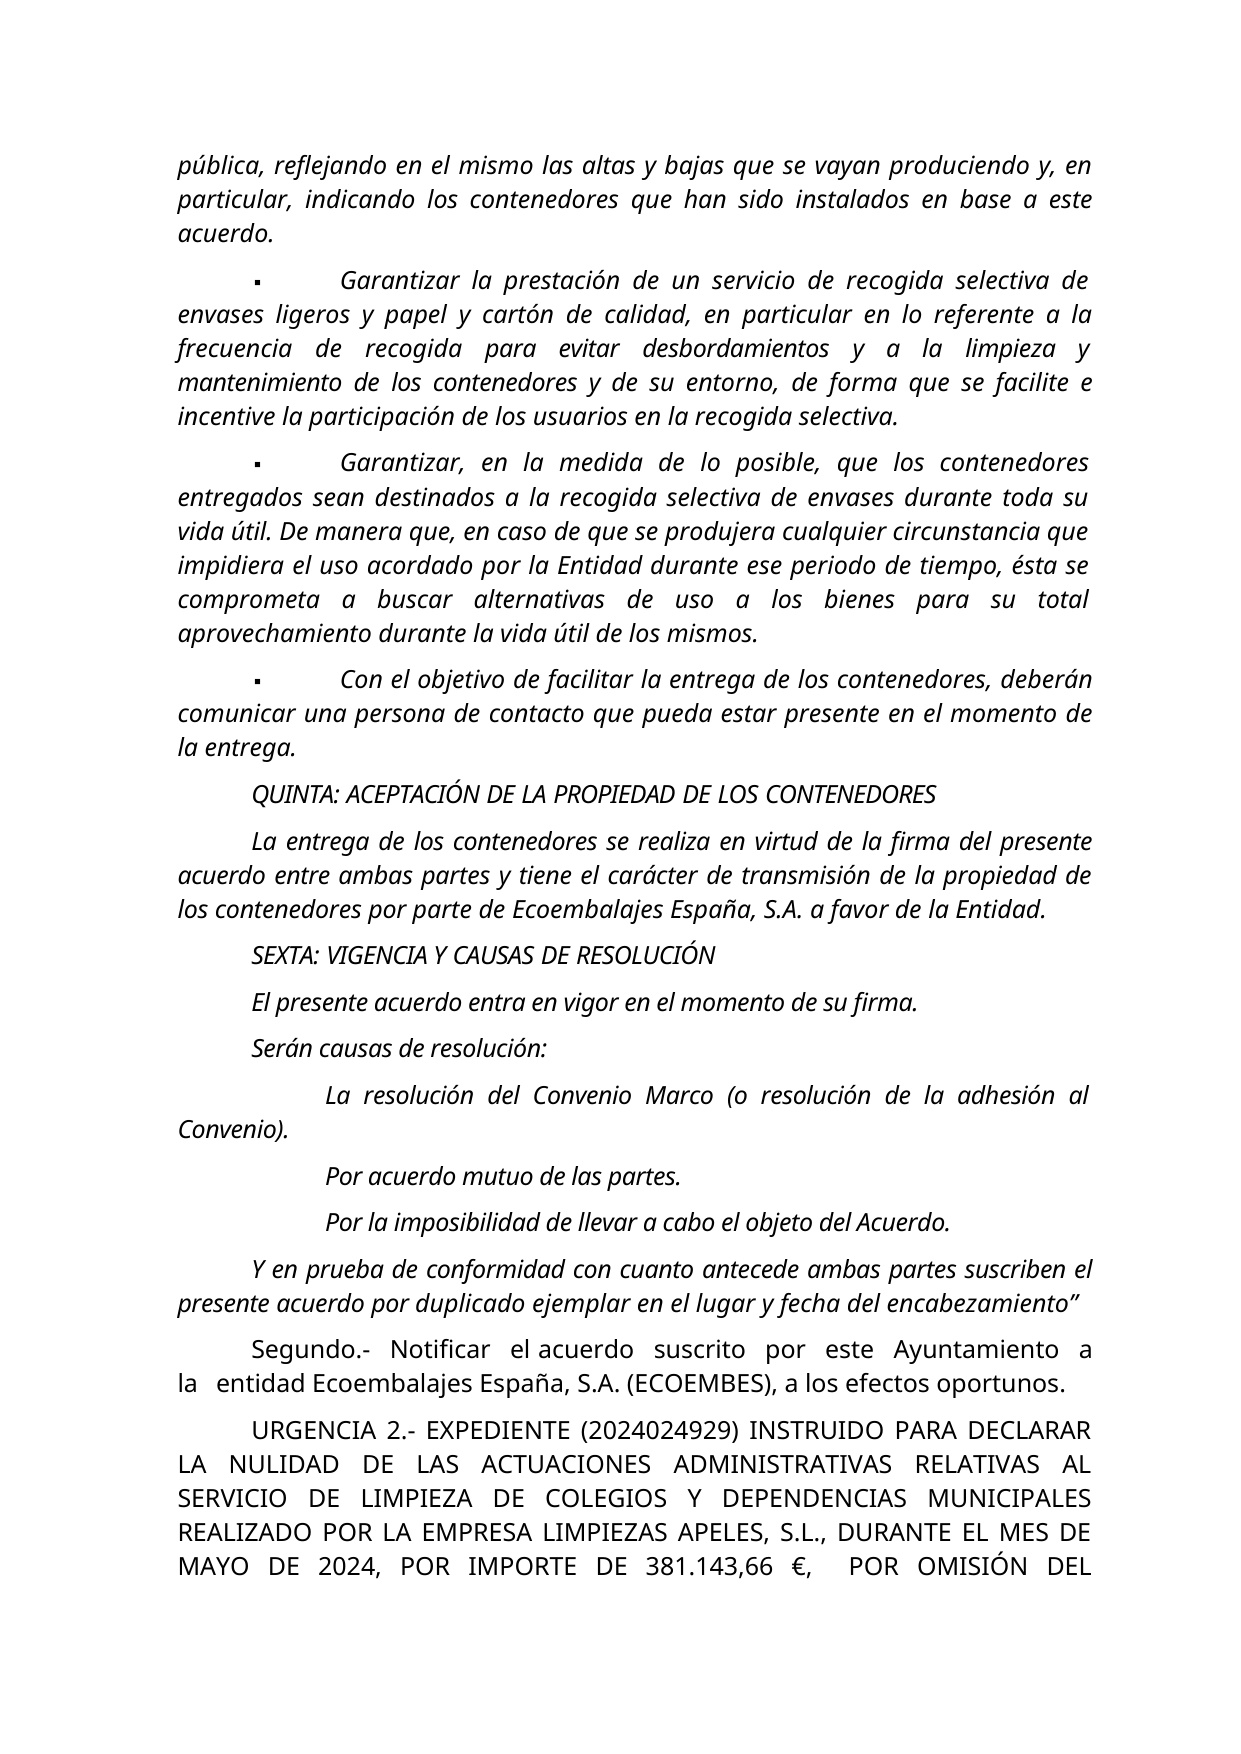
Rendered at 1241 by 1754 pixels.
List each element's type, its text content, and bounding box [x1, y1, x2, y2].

text ­ Por la imposibilidad de llevar a cabo el objeto del Acuerdo. [177, 1205, 1093, 1239]
text ­ La resolución del Convenio Marco (o resolución de la adhesión al Convenio). [177, 1078, 1093, 1146]
text URGENCIA 2.- EXPEDIENTE (2024024929) INSTRUIDO PARA DECLARAR LA NULIDAD DE LAS ACTUACIONES ADMINISTRATIVAS RELATIVAS AL SERVICIO DE LIMPIEZA DE COLEGIOS Y DEPENDENCIAS MUNICIPALES REALIZADO POR LA EMPRESA LIMPIEZAS APELES, S.L., DURANTE EL MES DE MAYO DE 2024, POR IMPORTE DE 381.143,66 €, POR OMISIÓN DEL [177, 1413, 1093, 1583]
text Segundo.- Notificar el acuerdo suscrito por este Ayuntamiento a la entidad Ecoembalajes España, S.A. (ECOEMBES), a los efectos oportunos. [177, 1332, 1093, 1400]
text El presente acuerdo entra en vigor en el momento de su firma. [177, 984, 1093, 1018]
list Garantizar la prestación de un servicio de recogida selectiva de envases ligeros y papel y cartón de calidad, en particular en lo referente a la frecuencia de recogida para evitar desbordamientos y a la limpieza y mantenimiento de los contenedores y de su entorno, de forma que se facilite e incentive la participación de los usuarios en la recogida selectiva. [177, 262, 1093, 433]
subtitle QUINTA: ACEPTACIÓN DE LA PROPIEDAD DE LOS CONTENEDORES [177, 777, 1093, 811]
list Con el objetivo de facilitar la entrega de los contenedores, deberán comunicar una persona de contacto que pueda estar presente en el momento de la entrega. [177, 662, 1093, 764]
subtitle SEXTA: VIGENCIA Y CAUSAS DE RESOLUCIÓN [177, 938, 1093, 972]
list Mantener perfectamente actualizado el inventario de contenedores para recogida selectiva de envases ligeros y papel y cartón ubicados en vía pública, reflejando en el mismo las altas y bajas que se vayan produciendo y, en particular, indicando los contenedores que han sido instalados en base a este acuerdo. [177, 148, 1093, 250]
text La entrega de los contenedores se realiza en virtud de la firma del presente acuerdo entre ambas partes y tiene el carácter de transmisión de la propiedad de los contenedores por parte de Ecoembalajes España, S.A. a favor de la Entidad. [177, 823, 1093, 925]
text ­ Por acuerdo mutuo de las partes. [177, 1158, 1093, 1192]
text Y en prueba de conformidad con cuanto antecede ambas partes suscriben el presente acuerdo por duplicado ejemplar en el lugar y fecha del encabezamiento” [177, 1251, 1093, 1319]
text Serán causas de resolución: [177, 1031, 1093, 1065]
list Garantizar, en la medida de lo posible, que los contenedores entregados sean destinados a la recogida selectiva de envases durante toda su vida útil. De manera que, en caso de que se produjera cualquier circunstancia que impidiera el uso acordado por la Entidad durante ese periodo de tiempo, ésta se comprometa a buscar alternativas de uso a los bienes para su total aprovechamiento durante la vida útil de los mismos. [177, 445, 1093, 649]
